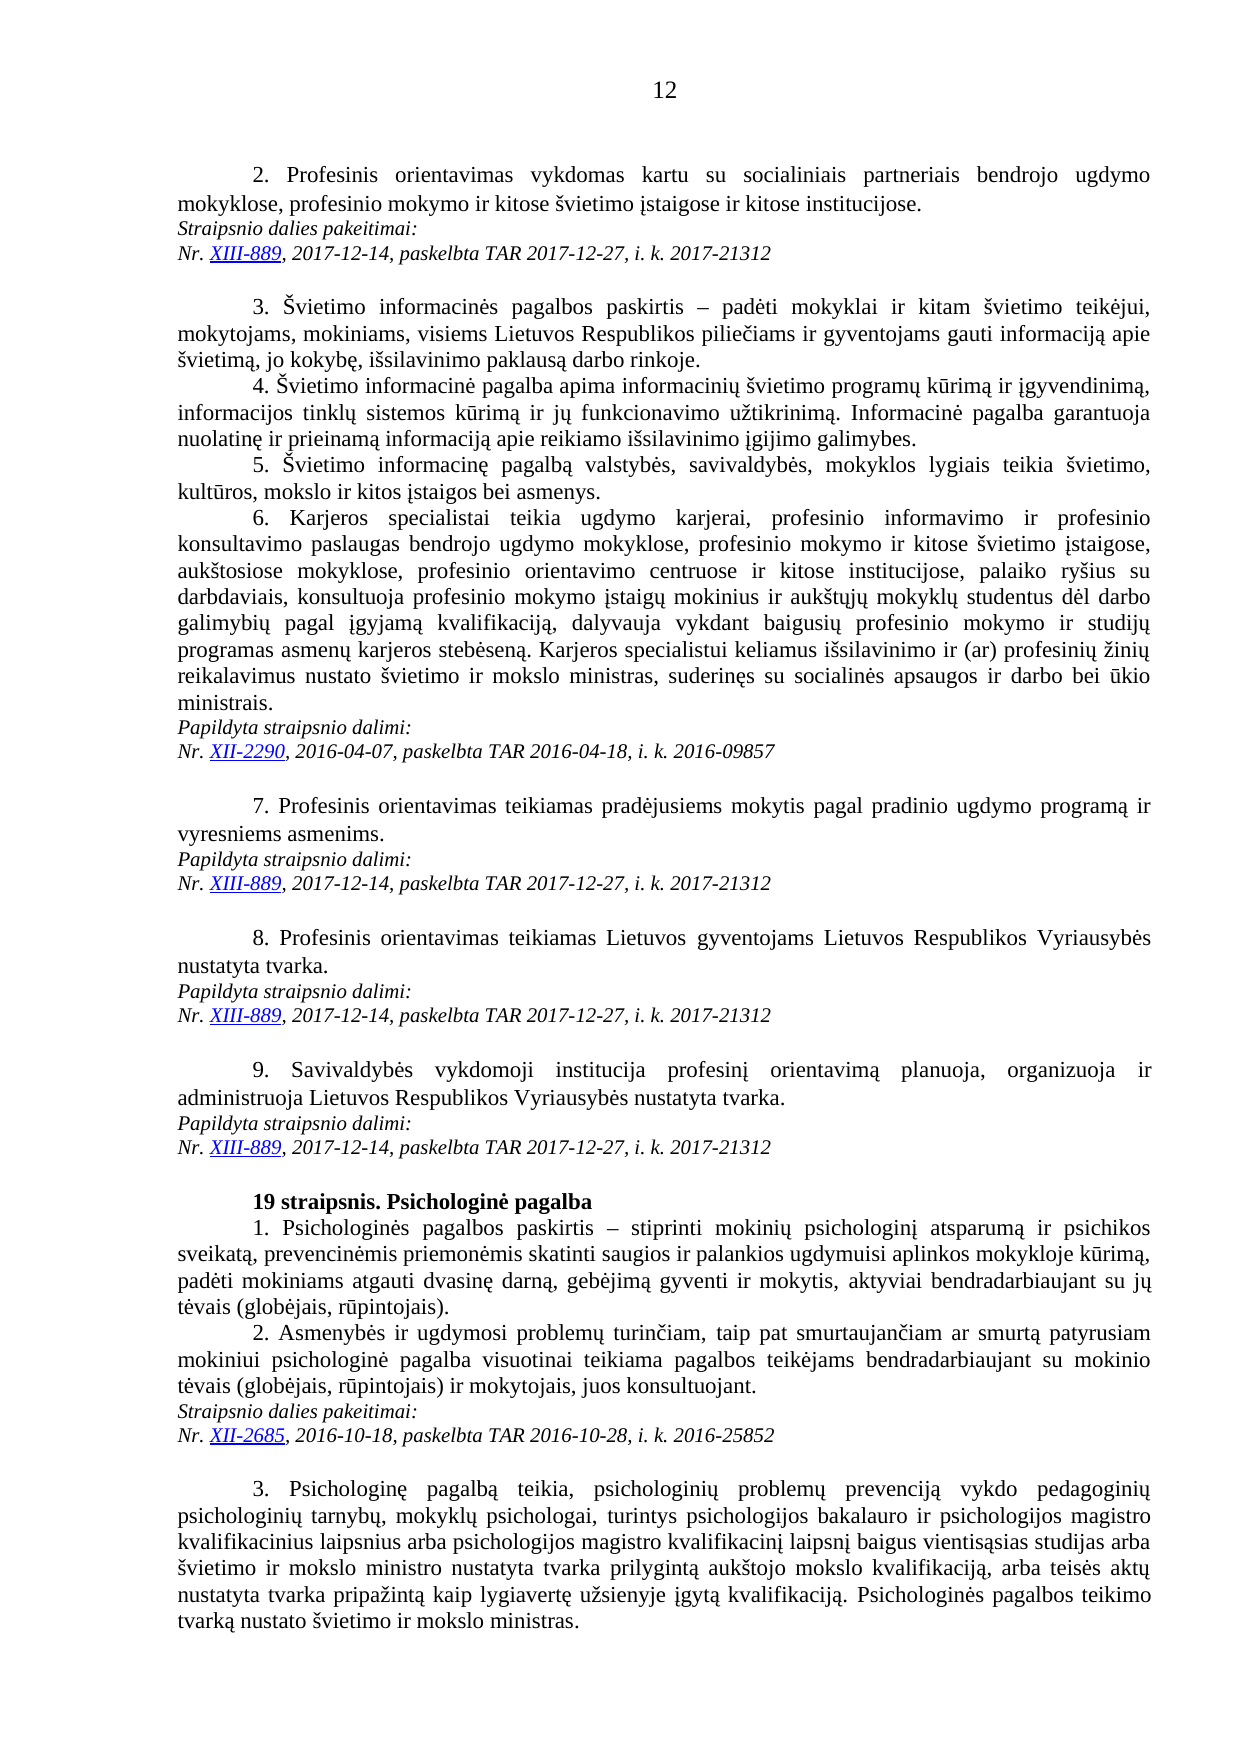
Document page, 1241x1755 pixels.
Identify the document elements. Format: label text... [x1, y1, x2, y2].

text Nr. XII-2685, 2016-10-18, paskelbta TAR 2016-10-28, i. k. 2016-25852 [177, 1423, 1152, 1447]
text 3. Švietimo informacinės pagalbos paskirtis – padėti mokyklai ir kitam švietimo teikėjui, mokytojams, mokiniams, visiems Lietuvos Respublikos piliečiams ir gyventojams gauti informaciją apie švietimą, jo kokybę, išsilavinimo paklausą darbo rinkoje. [177, 293, 1152, 372]
text 6. Karjeros specialistai teikia ugdymo karjerai, profesinio informavimo ir profesinio konsultavimo paslaugas bendrojo ugdymo mokyklose, profesinio mokymo ir kitose švietimo įstaigose, aukštosiose mokyklose, profesinio orientavimo centruose ir kitose institucijose, palaiko ryšius su darbdaviais, konsultuoja profesinio mokymo įstaigų mokinius ir aukštųjų mokyklų studentus dėl darbo galimybių pagal įgyjamą kvalifikaciją, dalyvauja vykdant baigusių profesinio mokymo ir studijų programas asmenų karjeros stebėseną. Karjeros specialistui keliamus išsilavinimo ir (ar) profesinių žinių reikalavimus nustato švietimo ir mokslo ministras, suderinęs su socialinės apsaugos ir darbo bei ūkio ministrais. [177, 504, 1152, 715]
text Papildyta straipsnio dalimi: [177, 979, 1152, 1003]
text Nr. XIII-889, 2017-12-14, paskelbta TAR 2017-12-27, i. k. 2017-21312 [177, 240, 1152, 264]
text 19 straipsnis. Psichologinė pagalba [177, 1188, 1152, 1214]
text 2. Asmenybės ir ugdymosi problemų turinčiam, taip pat smurtaujančiam ar smurtą patyrusiam mokiniui psichologinė pagalba visuotinai teikiama pagalbos teikėjams bendradarbiaujant su mokinio tėvais (globėjais, rūpintojais) ir mokytojais, juos konsultuojant. [177, 1319, 1152, 1398]
text Nr. XIII-889, 2017-12-14, paskelbta TAR 2017-12-27, i. k. 2017-21312 [177, 1135, 1152, 1159]
text Straipsnio dalies pakeitimai: [177, 1398, 1152, 1423]
text Nr. XIII-889, 2017-12-14, paskelbta TAR 2017-12-27, i. k. 2017-21312 [177, 871, 1152, 895]
text Nr. XIII-889, 2017-12-14, paskelbta TAR 2017-12-27, i. k. 2017-21312 [177, 1003, 1152, 1027]
text Nr. XII-2290, 2016-04-07, paskelbta TAR 2016-04-18, i. k. 2016-09857 [177, 739, 1152, 763]
text 2. Profesinis orientavimas vykdomas kartu su socialiniais partneriais bendrojo ugdymo mokyklose, profesinio mokymo ir kitose švietimo įstaigose ir kitose institucijose. [177, 161, 1152, 216]
text 4. Švietimo informacinė pagalba apima informacinių švietimo programų kūrimą ir įgyvendinimą, informacijos tinklų sistemos kūrimą ir jų funkcionavimo užtikrinimą. Informacinė pagalba garantuoja nuolatinę ir prieinamą informaciją apie reikiamo išsilavinimo įgijimo galimybes. [177, 372, 1152, 451]
text 8. Profesinis orientavimas teikiamas Lietuvos gyventojams Lietuvos Respublikos Vyriausybės nustatyta tvarka. [177, 924, 1152, 979]
text Papildyta straipsnio dalimi: [177, 715, 1152, 739]
text Papildyta straipsnio dalimi: [177, 1111, 1152, 1135]
text 9. Savivaldybės vykdomoji institucija profesinį orientavimą planuoja, organizuoja ir administruoja Lietuvos Respublikos Vyriausybės nustatyta tvarka. [177, 1056, 1152, 1111]
text Papildyta straipsnio dalimi: [177, 847, 1152, 871]
text Straipsnio dalies pakeitimai: [177, 216, 1152, 240]
text 3. Psichologinę pagalbą teikia, psichologinių problemų prevenciją vykdo pedagoginių psichologinių tarnybų, mokyklų psichologai, turintys psichologijos bakalauro ir psichologijos magistro kvalifikacinius laipsnius arba psichologijos magistro kvalifikacinį laipsnį baigus vientisąsias studijas arba švietimo ir mokslo ministro nustatyta tvarka prilygintą aukštojo mokslo kvalifikaciją, arba teisės aktų nustatyta tvarka pripažintą kaip lygiavertę užsienyje įgytą kvalifikaciją. Psichologinės pagalbos teikimo tvarką nustato švietimo ir mokslo ministras. [177, 1475, 1152, 1633]
text 5. Švietimo informacinę pagalbą valstybės, savivaldybės, mokyklos lygiais teikia švietimo, kultūros, mokslo ir kitos įstaigos bei asmenys. [177, 451, 1152, 504]
text 7. Profesinis orientavimas teikiamas pradėjusiems mokytis pagal pradinio ugdymo programą ir vyresniems asmenims. [177, 792, 1152, 847]
text 1. Psichologinės pagalbos paskirtis – stiprinti mokinių psichologinį atsparumą ir psichikos sveikatą, prevencinėmis priemonėmis skatinti saugios ir palankios ugdymuisi aplinkos mokykloje kūrimą, padėti mokiniams atgauti dvasinę darną, gebėjimą gyventi ir mokytis, aktyviai bendradarbiaujant su jų tėvais (globėjais, rūpintojais). [177, 1214, 1152, 1319]
